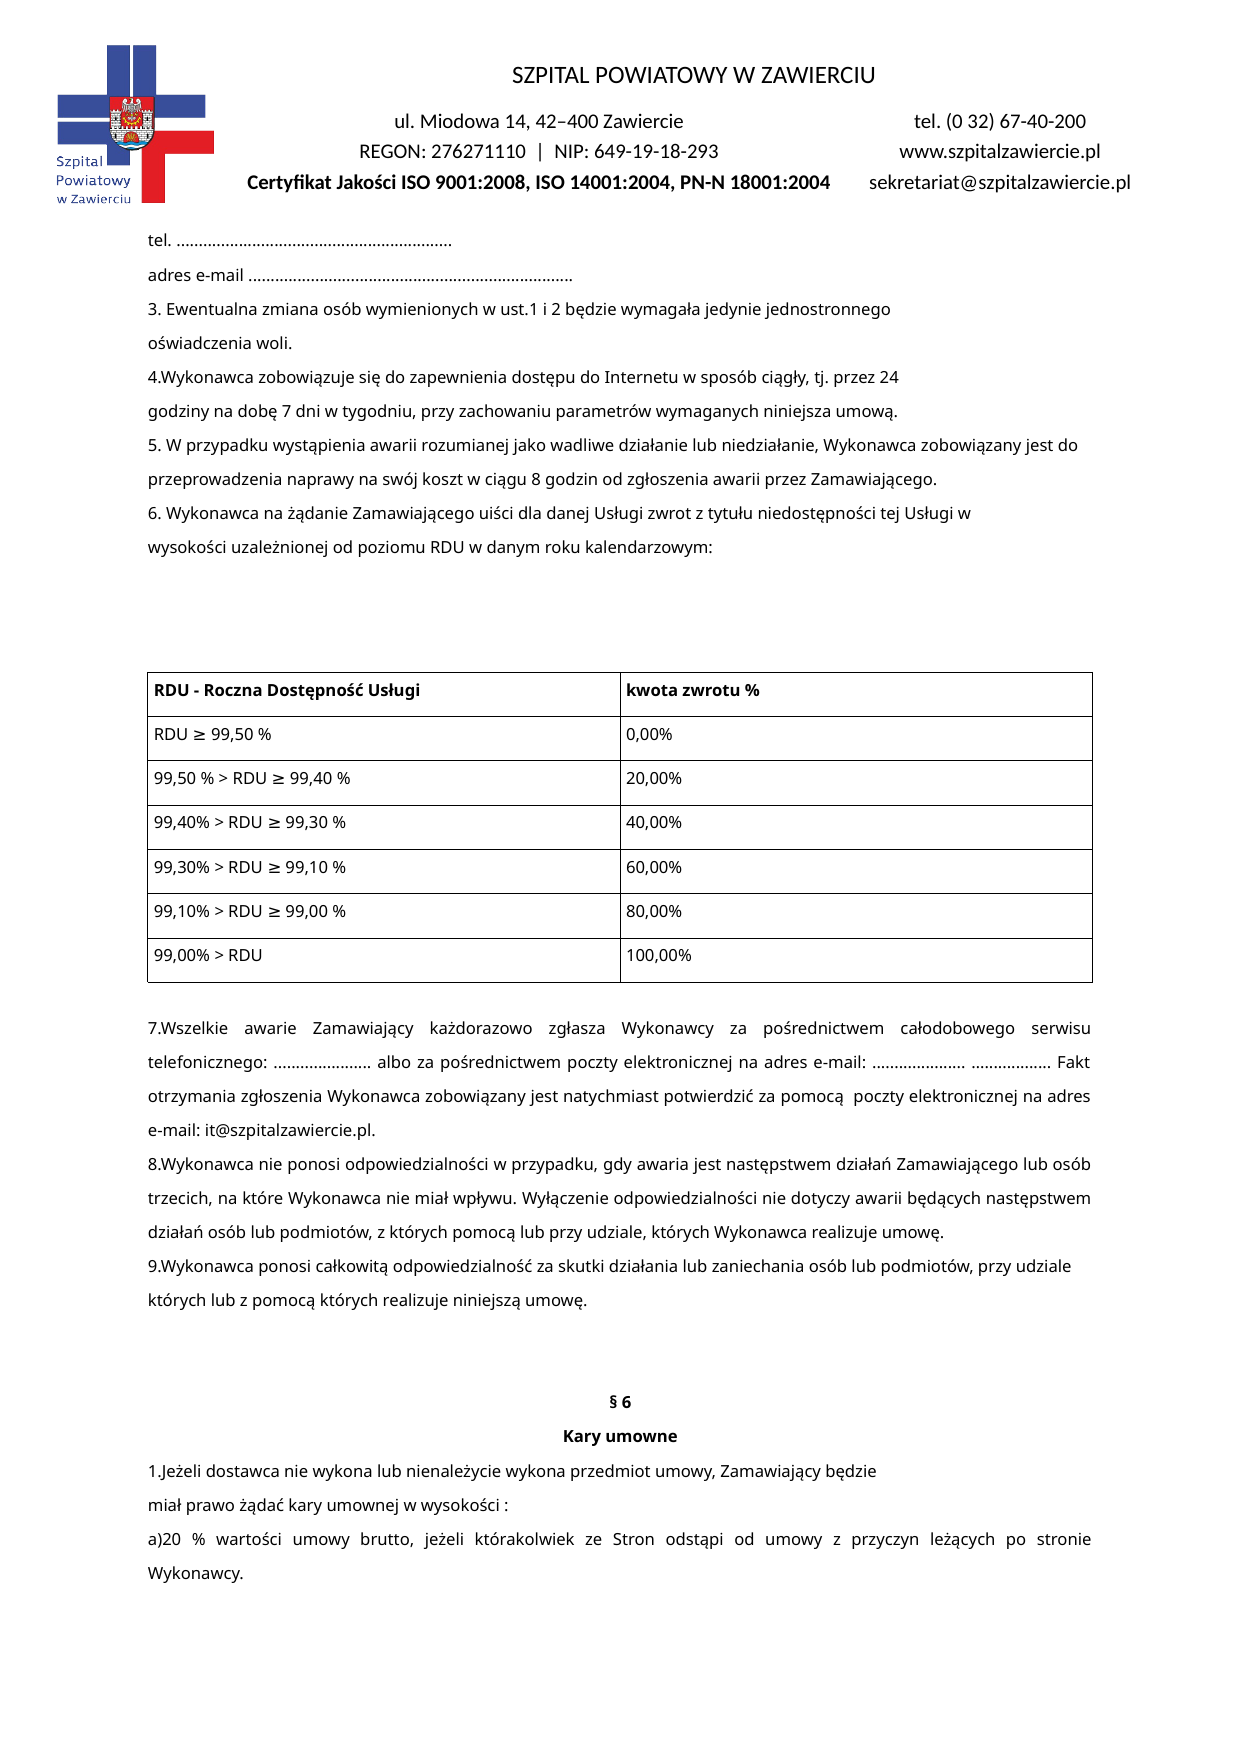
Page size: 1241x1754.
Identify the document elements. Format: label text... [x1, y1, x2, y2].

table_cell RDU ≥ 99,50 % [148, 717, 620, 760]
text a)20 % wartości umowy brutto, jeżeli którakolwiek ze Stron odstąpi od umowy z przyczyn leżących po stronie Wykonawcy. [148, 1527, 1092, 1584]
table_cell 99,10% > RDU ≥ 99,00 % [148, 894, 620, 937]
table_cell 20,00% [621, 761, 1092, 805]
table_header kwota zwrotu % [621, 673, 1092, 716]
text oświadczenia woli. [148, 331, 1092, 354]
text 6. Wykonawca na żądanie Zamawiającego uiści dla danej Usługi zwrot z tytułu niedostępności tej Usługi w [148, 502, 1092, 524]
text miał prawo żądać kary umownej w wysokości : [148, 1493, 1092, 1516]
text 3. Ewentualna zmiana osób wymienionych w ust.1 i 2 będzie wymagała jedynie jednostronnego [148, 297, 1092, 320]
text godziny na dobę 7 dni w tygodniu, przy zachowaniu parametrów wymaganych niniejsza umową. [148, 399, 1092, 422]
text 5. W przypadku wystąpienia awarii rozumianej jako wadliwe działanie lub niedziałanie, Wykonawca zobowiązany jest do przeprowadzenia naprawy na swój koszt w ciągu 8 godzin od zgłoszenia awarii przez Zamawiającego. [148, 433, 1092, 490]
text 4.Wykonawca zobowiązuje się do zapewnienia dostępu do Internetu w sposób ciągły, tj. przez 24 [148, 365, 1092, 388]
table_cell 60,00% [621, 850, 1092, 893]
text § 6 [148, 1391, 1092, 1414]
table_cell 99,50 % > RDU ≥ 99,40 % [148, 761, 620, 805]
table_cell 99,40% > RDU ≥ 99,30 % [148, 806, 620, 849]
text wysokości uzależnionej od poziomu RDU w danym roku kalendarzowym: [148, 536, 1092, 558]
text tel. .............................................................. [148, 229, 1092, 252]
table_cell 99,00% > RDU [148, 939, 620, 982]
text Kary umowne [148, 1425, 1092, 1448]
table_cell 0,00% [621, 717, 1092, 760]
text 7.Wszelkie awarie Zamawiający każdorazowo zgłasza Wykonawcy za pośrednictwem całodobowego serwisu telefonicznego: ...................... albo za pośrednictwem poczty elektronicznej na adres e-mail: ..................... …............... Fakt otrzymania zgłoszenia Wykonawca zobowiązany jest natychmiast potwierdzić za pomocą poczty elektronicznej na adres e-mail: it@szpitalzawiercie.pl. [148, 1016, 1092, 1141]
text 9.Wykonawca ponosi całkowitą odpowiedzialność za skutki działania lub zaniechania osób lub podmiotów, przy udziale których lub z pomocą których realizuje niniejszą umowę. [148, 1255, 1092, 1312]
table_cell 80,00% [621, 894, 1092, 937]
text 8.Wykonawca nie ponosi odpowiedzialności w przypadku, gdy awaria jest następstwem działań Zamawiającego lub osób trzecich, na które Wykonawca nie miał wpływu. Wyłączenie odpowiedzialności nie dotyczy awarii będących następstwem działań osób lub podmiotów, z których pomocą lub przy udziale, których Wykonawca realizuje umowę. [148, 1153, 1092, 1243]
table_header RDU - Roczna Dostępność Usługi [148, 673, 620, 716]
table_cell 40,00% [621, 806, 1092, 849]
text 1.Jeżeli dostawca nie wykona lub nienależycie wykona przedmiot umowy, Zamawiający będzie [148, 1459, 1092, 1482]
table_cell 99,30% > RDU ≥ 99,10 % [148, 850, 620, 893]
table_cell 100,00% [621, 939, 1092, 982]
text adres e-mail ......................................................................... [148, 263, 1092, 286]
